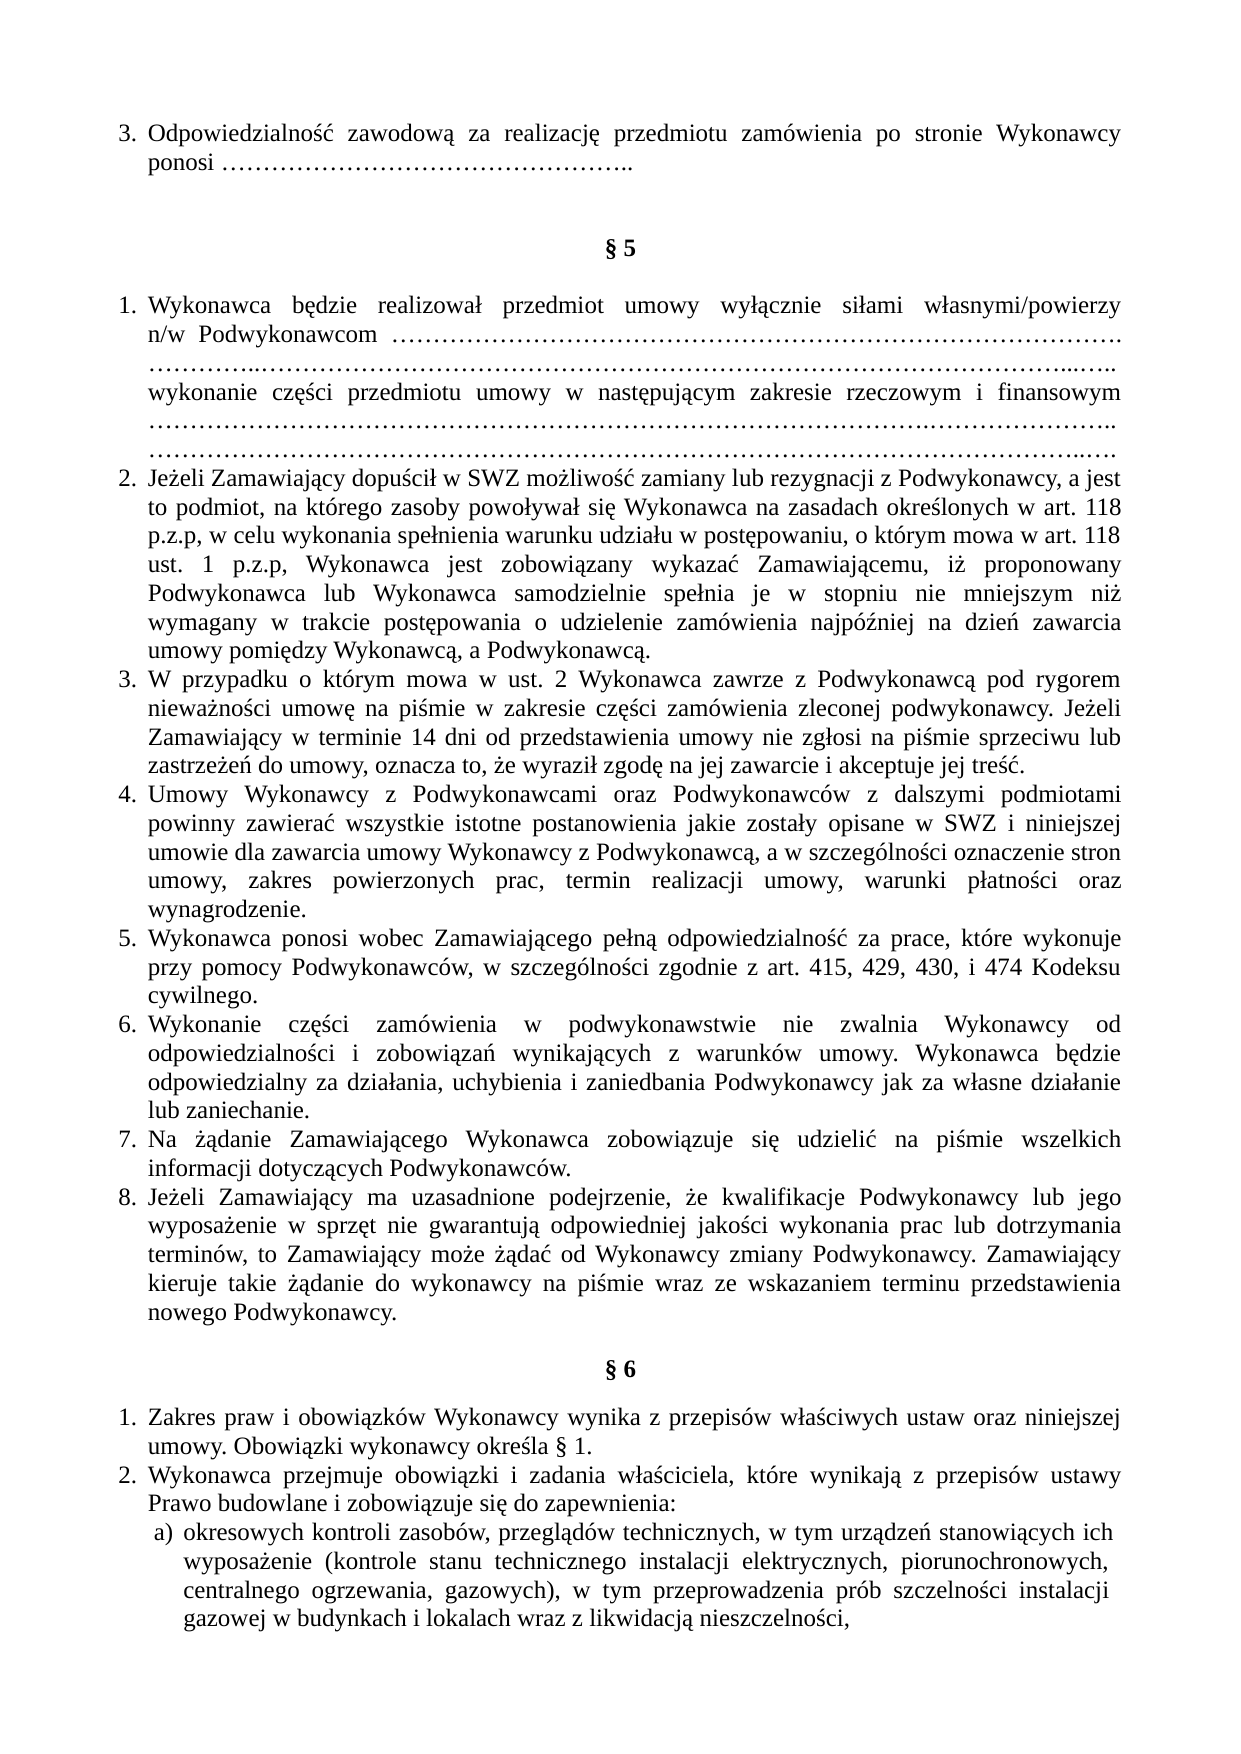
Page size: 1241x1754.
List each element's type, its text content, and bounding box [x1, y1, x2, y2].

list Odpowiedzialność zawodową za realizację przedmiotu zamówienia po stronie Wykonawcy ponosi ………………………………………….. [118, 118, 1122, 176]
list okresowych kontroli zasobów, przeglądów technicznych, w tym urządzeń stanowiących ich wyposażenie (kontrole stanu technicznego instalacji elektrycznych, piorunochronowych, centralnego ogrzewania, gazowych), w tym przeprowadzenia prób szczelności instalacji gazowej w budynkach i lokalach wraz z likwidacją nieszczelności, [153, 1517, 1122, 1632]
list Wykonawca ponosi wobec Zamawiającego pełną odpowiedzialność za prace, które wykonuje przy pomocy Podwykonawców, w szczególności zgodnie z art. 415, 429, 430, i 474 Kodeksu cywilnego. [118, 923, 1122, 1009]
list Wykonawca będzie realizował przedmiot umowy wyłącznie siłami własnymi/powierzy n/w Podwykonawcom …………………………………………………………………………….…………..……………………………………………………………………………………...….. wykonanie części przedmiotu umowy w następującym zakresie rzeczowym i finansowym ………………………………………………………………………………….………………….. …………………………………………………………………………………………………..…. [118, 291, 1122, 463]
list § 5 [118, 233, 1122, 262]
list Wykonawca przejmuje obowiązki i zadania właściciela, które wynikają z przepisów ustawy Prawo budowlane i zobowiązuje się do zapewnienia: [118, 1460, 1122, 1517]
text § 6 [118, 1354, 1122, 1383]
list Zakres praw i obowiązków Wykonawcy wynika z przepisów właściwych ustaw oraz niniejszej umowy. Obowiązki wykonawcy określa § 1. [118, 1402, 1122, 1460]
list W przypadku o którym mowa w ust. 2 Wykonawca zawrze z Podwykonawcą pod rygorem nieważności umowę na piśmie w zakresie części zamówienia zleconej podwykonawcy. Jeżeli Zamawiający w terminie 14 dni od przedstawienia umowy nie zgłosi na piśmie sprzeciwu lub zastrzeżeń do umowy, oznacza to, że wyraził zgodę na jej zawarcie i akceptuje jej treść. [118, 664, 1122, 779]
list Umowy Wykonawcy z Podwykonawcami oraz Podwykonawców z dalszymi podmiotami powinny zawierać wszystkie istotne postanowienia jakie zostały opisane w SWZ i niniejszej umowie dla zawarcia umowy Wykonawcy z Podwykonawcą, a w szczególności oznaczenie stron umowy, zakres powierzonych prac, termin realizacji umowy, warunki płatności oraz wynagrodzenie. [118, 779, 1122, 923]
list Jeżeli Zamawiający dopuścił w SWZ możliwość zamiany lub rezygnacji z Podwykonawcy, a jest to podmiot, na którego zasoby powoływał się Wykonawca na zasadach określonych w art. 118 p.z.p, w celu wykonania spełnienia warunku udziału w postępowaniu, o którym mowa w art. 118 ust. 1 p.z.p, Wykonawca jest zobowiązany wykazać Zamawiającemu, iż proponowany Podwykonawca lub Wykonawca samodzielnie spełnia je w stopniu nie mniejszym niż wymagany w trakcie postępowania o udzielenie zamówienia najpóźniej na dzień zawarcia umowy pomiędzy Wykonawcą, a Podwykonawcą. [118, 463, 1122, 664]
list Na żądanie Zamawiającego Wykonawca zobowiązuje się udzielić na piśmie wszelkich informacji dotyczących Podwykonawców. [118, 1124, 1122, 1182]
list Wykonanie części zamówienia w podwykonawstwie nie zwalnia Wykonawcy od odpowiedzialności i zobowiązań wynikających z warunków umowy. Wykonawca będzie odpowiedzialny za działania, uchybienia i zaniedbania Podwykonawcy jak za własne działanie lub zaniechanie. [118, 1009, 1122, 1124]
list Jeżeli Zamawiający ma uzasadnione podejrzenie, że kwalifikacje Podwykonawcy lub jego wyposażenie w sprzęt nie gwarantują odpowiedniej jakości wykonania prac lub dotrzymania terminów, to Zamawiający może żądać od Wykonawcy zmiany Podwykonawcy. Zamawiający kieruje takie żądanie do wykonawcy na piśmie wraz ze wskazaniem terminu przedstawienia nowego Podwykonawcy. [118, 1182, 1122, 1326]
